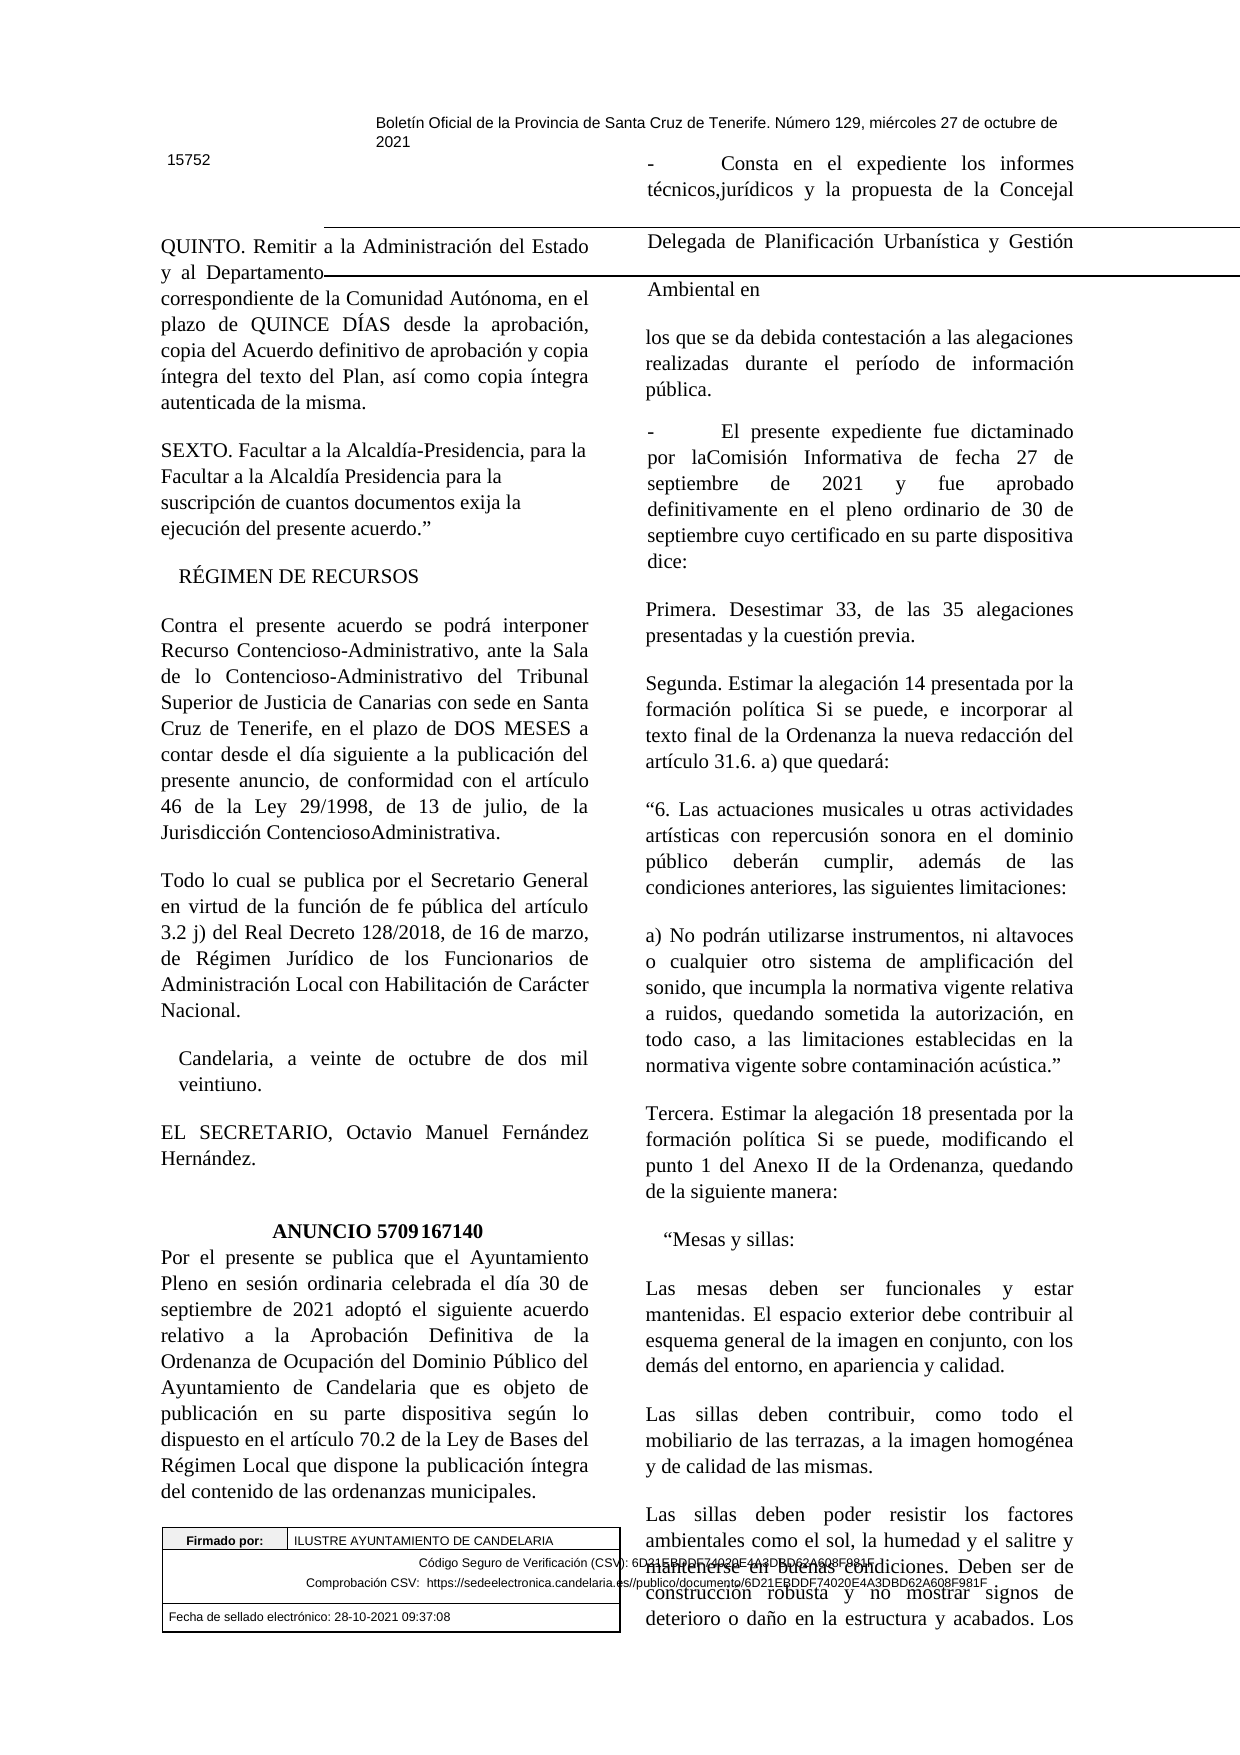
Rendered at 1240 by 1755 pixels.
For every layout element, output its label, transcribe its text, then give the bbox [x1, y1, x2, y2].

text Las sillas deben poder resistir los factores ambientales como el sol, la humedad y el salitre y mantenerse en buenas condiciones. Deben ser de construcción robusta y no mostrar signos de deterioro o daño en la estructura y acabados. Los colores de las mesas y las sillas están sujetos a la aprobación de la Oficina Técnica.” Cuarta. Aprobar definitivamente la Ordenanza de ocupación de dominio público del Ayuntamiento de Candelaria. [645, 1502, 1074, 1629]
text RÉGIMEN DE RECURSOS [178, 564, 589, 588]
table_header ILUSTRE AYUNTAMIENTO DE CANDELARIA [288, 1528, 619, 1549]
text SEXTO. Facultar a la Alcaldía-Presidencia, para la Facultar a la Alcaldía Presidencia para la suscripción de cuantos documentos exija la ejecución del presente acuerdo.” [161, 438, 593, 540]
text Las sillas deben contribuir, como todo el mobiliario de las terrazas, a la imagen homogénea y de calidad de las mismas. [645, 1402, 1074, 1478]
text Por el presente se publica que el Ayuntamiento Pleno en sesión ordinaria celebrada el día 30 de septiembre de 2021 adoptó el siguiente acuerdo relativo a la Aprobación Definitiva de la Ordenanza de Ocupación del Dominio Público del Ayuntamiento de Candelaria que es objeto de publicación en su parte dispositiva según lo dispuesto en el artículo 70.2 de la Ley de Bases del Régimen Local que dispone la publicación íntegra del contenido de las ordenanzas municipales. [161, 1245, 589, 1503]
list El presente expediente fue dictaminado por laComisión Informativa de fecha 27 de septiembre de 2021 y fue aprobado definitivamente en el pleno ordinario de 30 de septiembre cuyo certificado en su parte dispositiva dice: [647, 419, 1074, 573]
text “6. Las actuaciones musicales u otras actividades artísticas con repercusión sonora en el dominio público deberán cumplir, además de las condiciones anteriores, las siguientes limitaciones: [645, 797, 1074, 899]
text Las mesas deben ser funcionales y estar mantenidas. El espacio exterior debe contribuir al esquema general de la imagen en conjunto, con los demás del entorno, en apariencia y calidad. [645, 1276, 1074, 1377]
table_cell Fecha de sellado electrónico: 28-10-2021 09:37:08 - 1/38 - Fecha de emisión de esta copia: 06-03-2023 09:16:48 [163, 1604, 619, 1631]
text 15752 [162, 151, 593, 169]
text Tercera. Estimar la alegación 18 presentada por la formación política Si se puede, modificando el punto 1 del Anexo II de la Ordenanza, quedando de la siguiente manera: [645, 1101, 1074, 1203]
text EL SECRETARIO, Octavio Manuel Fernández Hernández. [161, 1120, 589, 1170]
list Delegada de Planificación Urbanística y Gestión [647, 228, 1074, 275]
text Primera. Desestimar 33, de las 35 alegaciones presentadas y la cuestión previa. [645, 597, 1074, 647]
table_header Firmado por: [163, 1528, 287, 1549]
text Todo lo cual se publica por el Secretario General en virtud de la función de fe pública del artículo 3.2 j) del Real Decreto 128/2018, de 16 de marzo, de Régimen Jurídico de los Funcionarios de Administración Local con Habilitación de Carácter Nacional. [161, 868, 589, 1022]
text Candelaria, a veinte de octubre de dos mil veintiuno. [178, 1046, 589, 1096]
table_cell Código Seguro de Verificación (CSV): 6D21EBDDF74020E4A3DBD62A608F981F Comprobación CSV: https://sedeelectronica.candelaria.es//publico/documento/6D21EBDDF74020E4A3DBD62A608F981F [163, 1550, 619, 1603]
text Segunda. Estimar la alegación 14 presentada por la formación política Si se puede, e incorporar al texto final de la Ordenanza la nueva redacción del artículo 31.6. a) que quedará: [645, 671, 1074, 773]
list Ambiental en [647, 277, 1074, 301]
text “Mesas y sillas: [663, 1227, 1074, 1251]
text los que se da debida contestación a las alegaciones realizadas durante el período de información pública. [645, 325, 1074, 401]
subtitle ANUNCIO 5709 167140 [162, 1219, 593, 1243]
text Contra el presente acuerdo se podrá interponer Recurso Contencioso-Administrativo, ante la Sala de lo Contencioso-Administrativo del Tribunal Superior de Justicia de Canarias con sede en Santa Cruz de Tenerife, en el plazo de DOS MESES a contar desde el día siguiente a la publicación del presente anuncio, de conformidad con el artículo 46 de la Ley 29/1998, de 13 de julio, de la Jurisdicción ContenciosoAdministrativa. [161, 612, 589, 844]
text a) No podrán utilizarse instrumentos, ni altavoces o cualquier otro sistema de amplificación del sonido, que incumpla la normativa vigente relativa a ruidos, quedando sometida la autorización, en todo caso, a las limitaciones establecidas en la normativa vigente sobre contaminación acústica.” [645, 923, 1074, 1077]
list Consta en el expediente los informes técnicos,jurídicos y la propuesta de la Concejal [647, 151, 1074, 227]
text QUINTO. Remitir a la Administración del Estado y al Departamento correspondiente de la Comunidad Autónoma, en el plazo de QUINCE DÍAS desde la aprobación, copia del Acuerdo definitivo de aprobación y copia íntegra del texto del Plan, así como copia íntegra autenticada de la misma. [161, 234, 589, 414]
